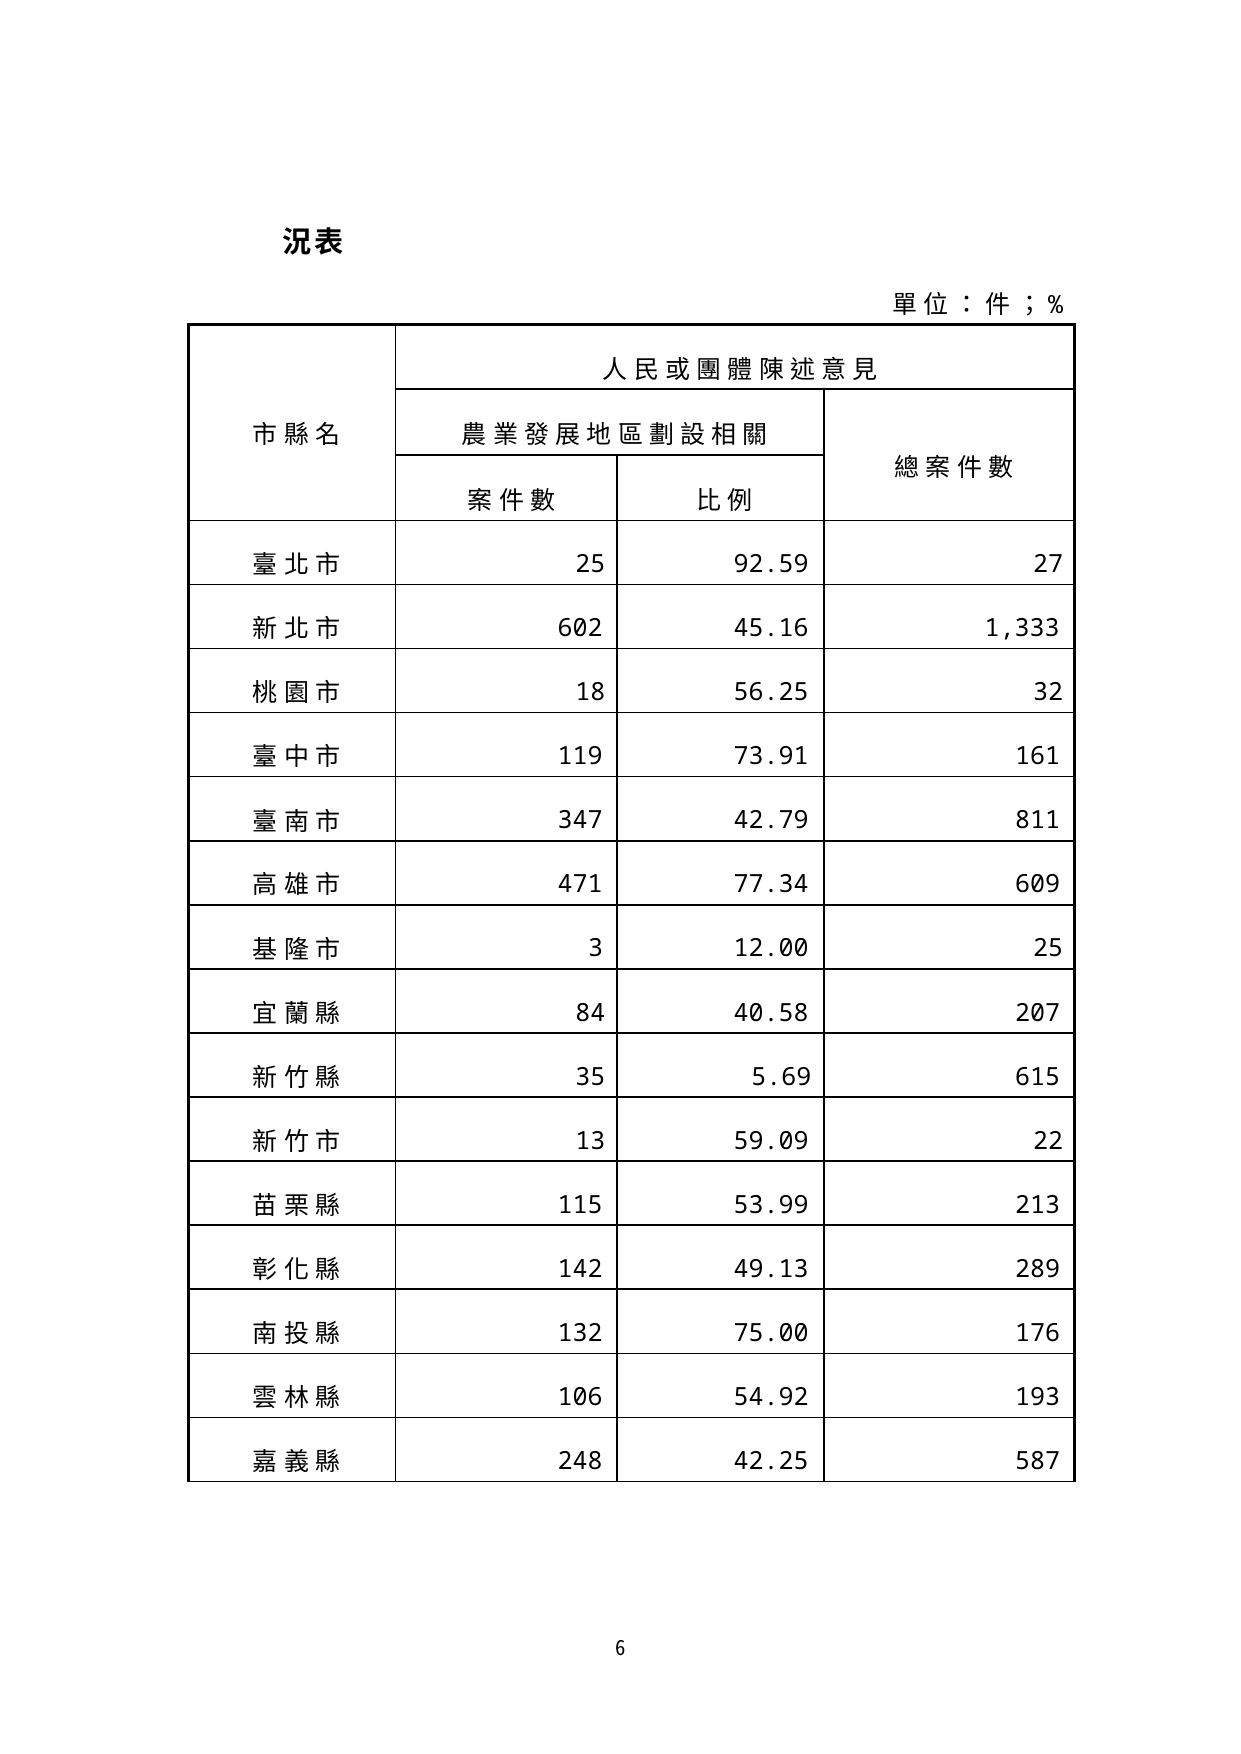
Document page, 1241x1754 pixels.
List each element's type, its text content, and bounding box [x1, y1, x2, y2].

table_cell 彰化縣 [190, 1226, 395, 1288]
table_cell 193 [825, 1354, 1073, 1416]
table_cell 289 [825, 1226, 1073, 1288]
table_header 市縣名 [190, 326, 395, 519]
table_cell 176 [825, 1290, 1073, 1352]
table_cell 42.25 [618, 1418, 823, 1481]
table_cell 比例 [618, 456, 823, 519]
table_cell 42.79 [618, 777, 823, 840]
table_cell 22 [825, 1098, 1073, 1160]
table_cell 臺南市 [190, 777, 395, 840]
table_cell 347 [396, 777, 616, 840]
table_cell 811 [825, 777, 1073, 840]
table_cell 臺北市 [190, 521, 395, 584]
text 單位：件；% [177, 260, 1063, 323]
table_cell 119 [396, 713, 616, 776]
table_cell 59.09 [618, 1098, 823, 1160]
table_cell 115 [396, 1162, 616, 1224]
table_cell 207 [825, 970, 1073, 1032]
table_cell 56.25 [618, 649, 823, 712]
table_cell 106 [396, 1354, 616, 1416]
table_cell 92.59 [618, 521, 823, 584]
table_cell 75.00 [618, 1290, 823, 1352]
table_cell 161 [825, 713, 1073, 776]
table_cell 高雄市 [190, 842, 395, 904]
table_cell 77.34 [618, 842, 823, 904]
table_cell 40.58 [618, 970, 823, 1032]
table_cell 宜蘭縣 [190, 970, 395, 1032]
table_cell 84 [396, 970, 616, 1032]
table_cell 5.69 [618, 1034, 823, 1096]
table_cell 471 [396, 842, 616, 904]
table_cell 新竹市 [190, 1098, 395, 1160]
table_cell 臺中市 [190, 713, 395, 776]
table_cell 132 [396, 1290, 616, 1352]
table_cell 602 [396, 585, 616, 648]
table_cell 農業發展地區劃設相關 [396, 390, 823, 454]
table_cell 3 [396, 906, 616, 968]
table_cell 苗栗縣 [190, 1162, 395, 1224]
table_cell 32 [825, 649, 1073, 712]
table_header 人民或團體陳述意見 [396, 326, 1073, 388]
table_cell 45.16 [618, 585, 823, 648]
table_cell 27 [825, 521, 1073, 584]
table_cell 25 [825, 906, 1073, 968]
table_cell 49.13 [618, 1226, 823, 1288]
table_cell 73.91 [618, 713, 823, 776]
table_cell 南投縣 [190, 1290, 395, 1352]
table_cell 新北市 [190, 585, 395, 648]
table_cell 總案件數 [825, 390, 1073, 519]
table_cell 桃園市 [190, 649, 395, 712]
table_cell 615 [825, 1034, 1073, 1096]
table_cell 13 [396, 1098, 616, 1160]
table_cell 18 [396, 649, 616, 712]
table_cell 基隆市 [190, 906, 395, 968]
table_cell 12.00 [618, 906, 823, 968]
table_cell 587 [825, 1418, 1073, 1481]
table_cell 雲林縣 [190, 1354, 395, 1416]
table_cell 案件數 [396, 456, 616, 519]
table_cell 新竹縣 [190, 1034, 395, 1096]
table_cell 142 [396, 1226, 616, 1288]
table_cell 嘉義縣 [190, 1418, 395, 1481]
table_cell 54.92 [618, 1354, 823, 1416]
table_cell 25 [396, 521, 616, 584]
table_cell 248 [396, 1418, 616, 1481]
table_cell 53.99 [618, 1162, 823, 1224]
table_cell 213 [825, 1162, 1073, 1224]
table_cell 1,333 [825, 585, 1073, 648]
table_cell 609 [825, 842, 1073, 904]
table_cell 35 [396, 1034, 616, 1096]
text 況表 [177, 198, 1063, 260]
